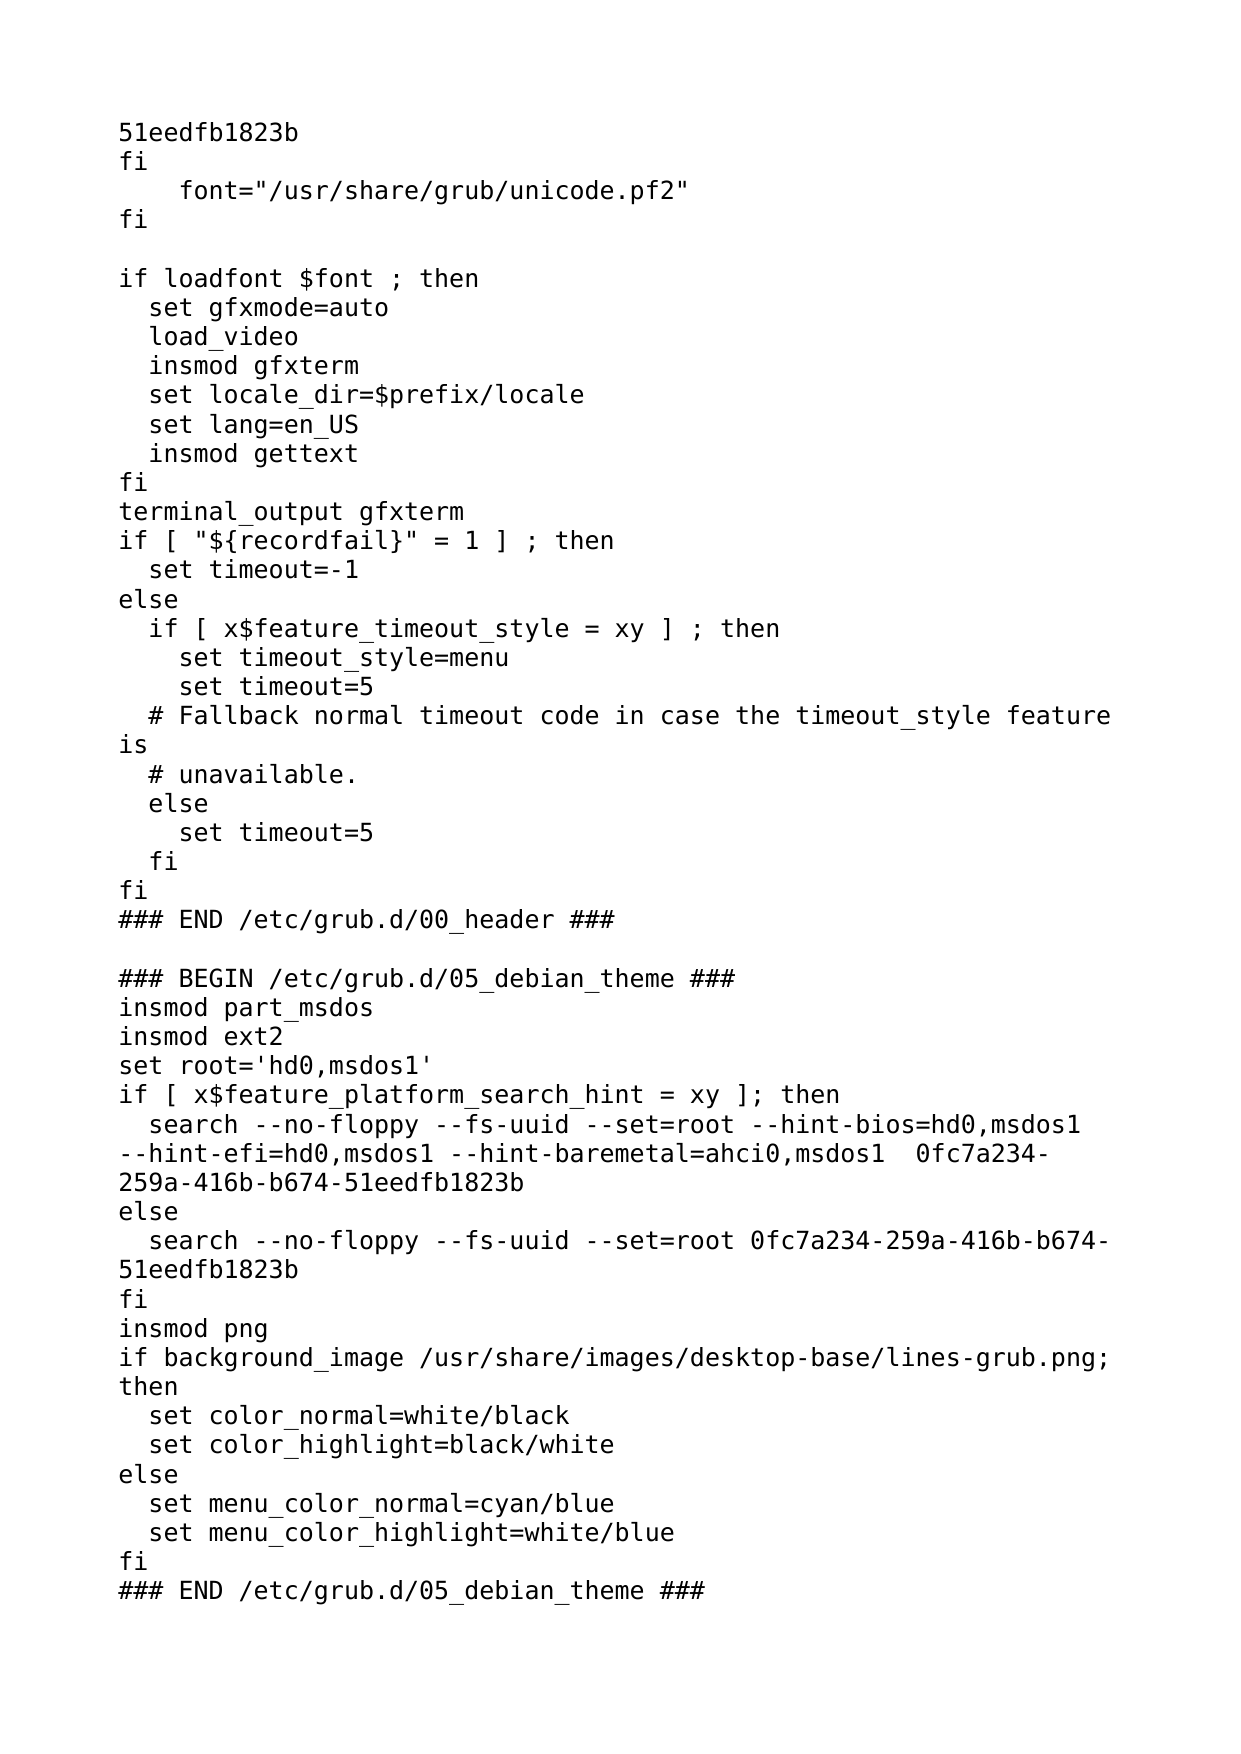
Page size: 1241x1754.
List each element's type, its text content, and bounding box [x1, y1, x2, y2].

text 51eedfb1823b fi font="/usr/share/grub/unicode.pf2" fi if loadfont $font ; then set gfxmode=auto load_video insmod gfxterm set locale_dir=$prefix/locale set lang=en_US insmod gettext fi terminal_output gfxterm if [ "${recordfail}" = 1 ] ; then set timeout=-1 else if [ x$feature_timeout_style = xy ] ; then set timeout_style=menu set timeout=5 # Fallback normal timeout code in case the timeout_style feature is # unavailable. else set timeout=5 fi fi ### END /etc/grub.d/00_header ### ### BEGIN /etc/grub.d/05_debian_theme ### insmod part_msdos insmod ext2 set root='hd0,msdos1' if [ x$feature_platform_search_hint = xy ]; then search --no-floppy --fs-uuid --set=root --hint-bios=hd0,msdos1 --hint-efi=hd0,msdos1 --hint-baremetal=ahci0,msdos1 0fc7a234-259a-416b-b674-51eedfb1823b else search --no-floppy --fs-uuid --set=root 0fc7a234-259a-416b-b674-51eedfb1823b fi insmod png if background_image /usr/share/images/desktop-base/lines-grub.png; then set color_normal=white/black set color_highlight=black/white else set menu_color_normal=cyan/blue set menu_color_highlight=white/blue fi ### END /etc/grub.d/05_debian_theme ### [118, 118, 1122, 1635]
